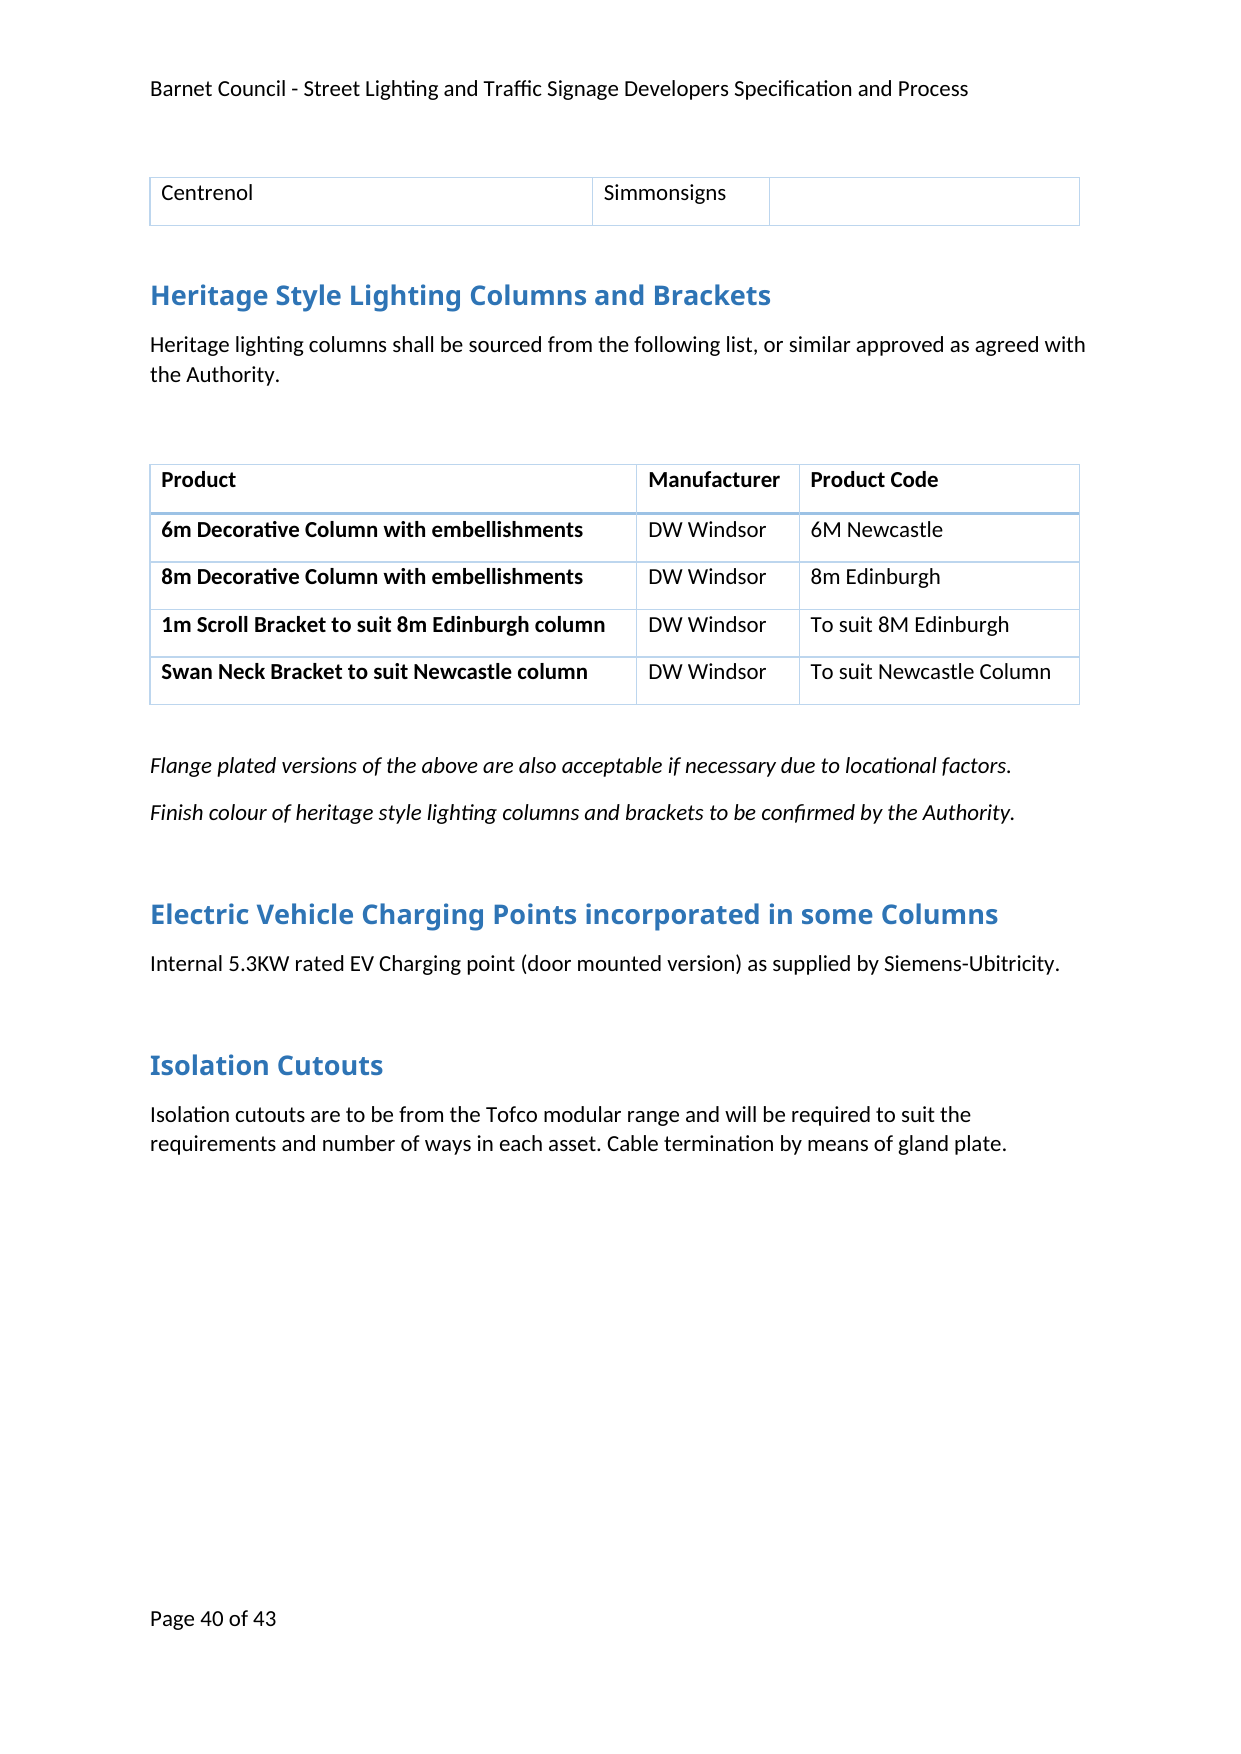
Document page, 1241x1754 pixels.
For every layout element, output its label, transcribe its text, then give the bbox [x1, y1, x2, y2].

subtitle Isolation Cutouts [150, 1046, 1090, 1083]
table_cell 6m Decorative Column with embellishments [151, 515, 636, 561]
subtitle Electric Vehicle Charging Points incorporated in some Columns [150, 895, 1090, 932]
table_cell Simmonsigns [593, 178, 769, 225]
table_cell 6M Newcastle [800, 515, 1079, 561]
text Finish colour of heritage style lighting columns and brackets to be confirmed by the Authority. [150, 798, 1090, 826]
table_header Manufacturer [637, 465, 799, 512]
table_cell DW Windsor [637, 610, 799, 656]
table_cell Swan Neck Bracket to suit Newcastle column [151, 658, 636, 704]
subtitle Heritage Style Lighting Columns and Brackets [150, 277, 1090, 313]
table_cell DW Windsor [637, 515, 799, 561]
table_header Product [151, 465, 636, 512]
text Isolation cutouts are to be from the Tofco modular range and will be required to suit the requirements and number of ways in each asset. Cable termination by means of gland plate. [150, 1100, 1090, 1158]
table_header Product Code [800, 465, 1079, 512]
table_cell To suit Newcastle Column [800, 658, 1079, 704]
table_cell To suit 8M Edinburgh [800, 610, 1079, 656]
text Flange plated versions of the above are also acceptable if necessary due to locational factors. [150, 751, 1090, 779]
table_cell [770, 178, 1079, 225]
table_cell DW Windsor [637, 563, 799, 609]
text Heritage lighting columns shall be sourced from the following list, or similar approved as agreed with the Authority. [150, 330, 1090, 388]
table_cell 8m Decorative Column with embellishments [151, 563, 636, 609]
text Internal 5.3KW rated EV Charging point (door mounted version) as supplied by Siemens-Ubitricity. [150, 949, 1090, 977]
table_cell Centrenol [151, 178, 592, 225]
table_cell 1m Scroll Bracket to suit 8m Edinburgh column [151, 610, 636, 656]
table_cell 8m Edinburgh [800, 563, 1079, 609]
table_cell DW Windsor [637, 658, 799, 704]
